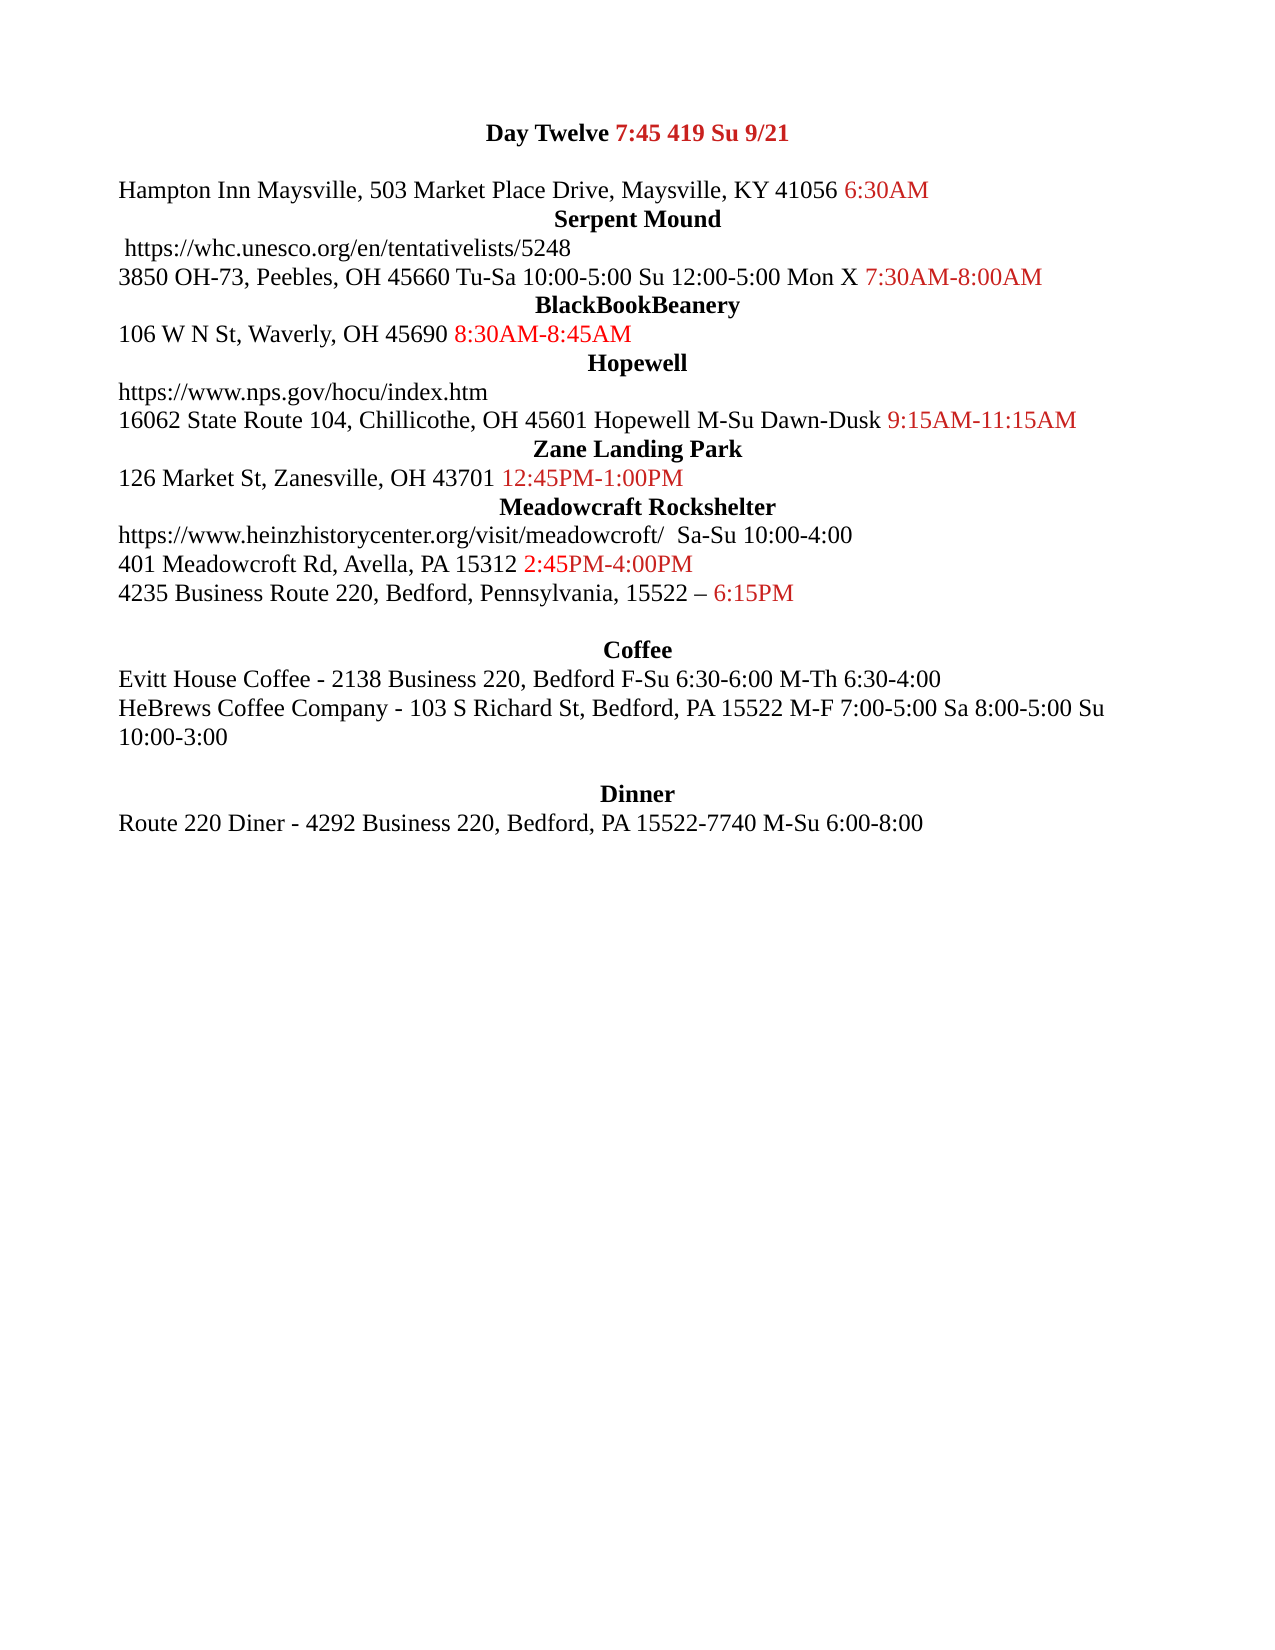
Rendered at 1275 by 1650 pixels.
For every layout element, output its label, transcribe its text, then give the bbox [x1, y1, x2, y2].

text Serpent Mound [118, 204, 1157, 233]
text Coffee [118, 636, 1157, 664]
text 3850 OH-73, Peebles, OH 45660 Tu-Sa 10:00-5:00 Su 12:00-5:00 Mon X 7:30AM-8:00AM [118, 262, 1157, 291]
text Zane Landing Park [118, 434, 1157, 463]
text Hampton Inn Maysville, 503 Market Place Drive, Maysville, KY 41056 6:30AM [118, 176, 1157, 204]
text Day Twelve 7:45 419 Su 9/21 [118, 118, 1157, 147]
text 16062 State Route 104, Chillicothe, OH 45601 Hopewell M-Su Dawn-Dusk 9:15AM-11:15AM [118, 406, 1157, 434]
text Hopewell [118, 348, 1157, 377]
text https://whc.unesco.org/en/tentativelists/5248 [118, 233, 1157, 262]
text https://www.nps.gov/hocu/index.htm [118, 377, 1157, 406]
text BlackBookBeanery [118, 291, 1157, 319]
text Meadowcraft Rockshelter [118, 492, 1157, 521]
text 126 Market St, Zanesville, OH 43701 12:45PM-1:00PM [118, 463, 1157, 492]
text 106 W N St, Waverly, OH 45690 8:30AM-8:45AM [118, 319, 1157, 348]
text 401 Meadowcroft Rd, Avella, PA 15312 2:45PM-4:00PM [118, 549, 1157, 578]
text Dinner [118, 779, 1157, 808]
text Route 220 Diner - 4292 Business 220, Bedford, PA 15522-7740 M-Su 6:00-8:00 [118, 808, 1157, 837]
text https://www.heinzhistorycenter.org/visit/meadowcroft/ Sa-Su 10:00-4:00 [118, 521, 1157, 549]
text Evitt House Coffee - 2138 Business 220, Bedford F-Su 6:30-6:00 M-Th 6:30-4:00 [118, 664, 1157, 693]
text 4235 Business Route 220, Bedford, Pennsylvania, 15522 – 6:15PM [118, 578, 1157, 607]
text HeBrews Coffee Company - 103 S Richard St, Bedford, PA 15522 M-F 7:00-5:00 Sa 8:00-5:00 Su 10:00-3:00 [118, 693, 1157, 751]
